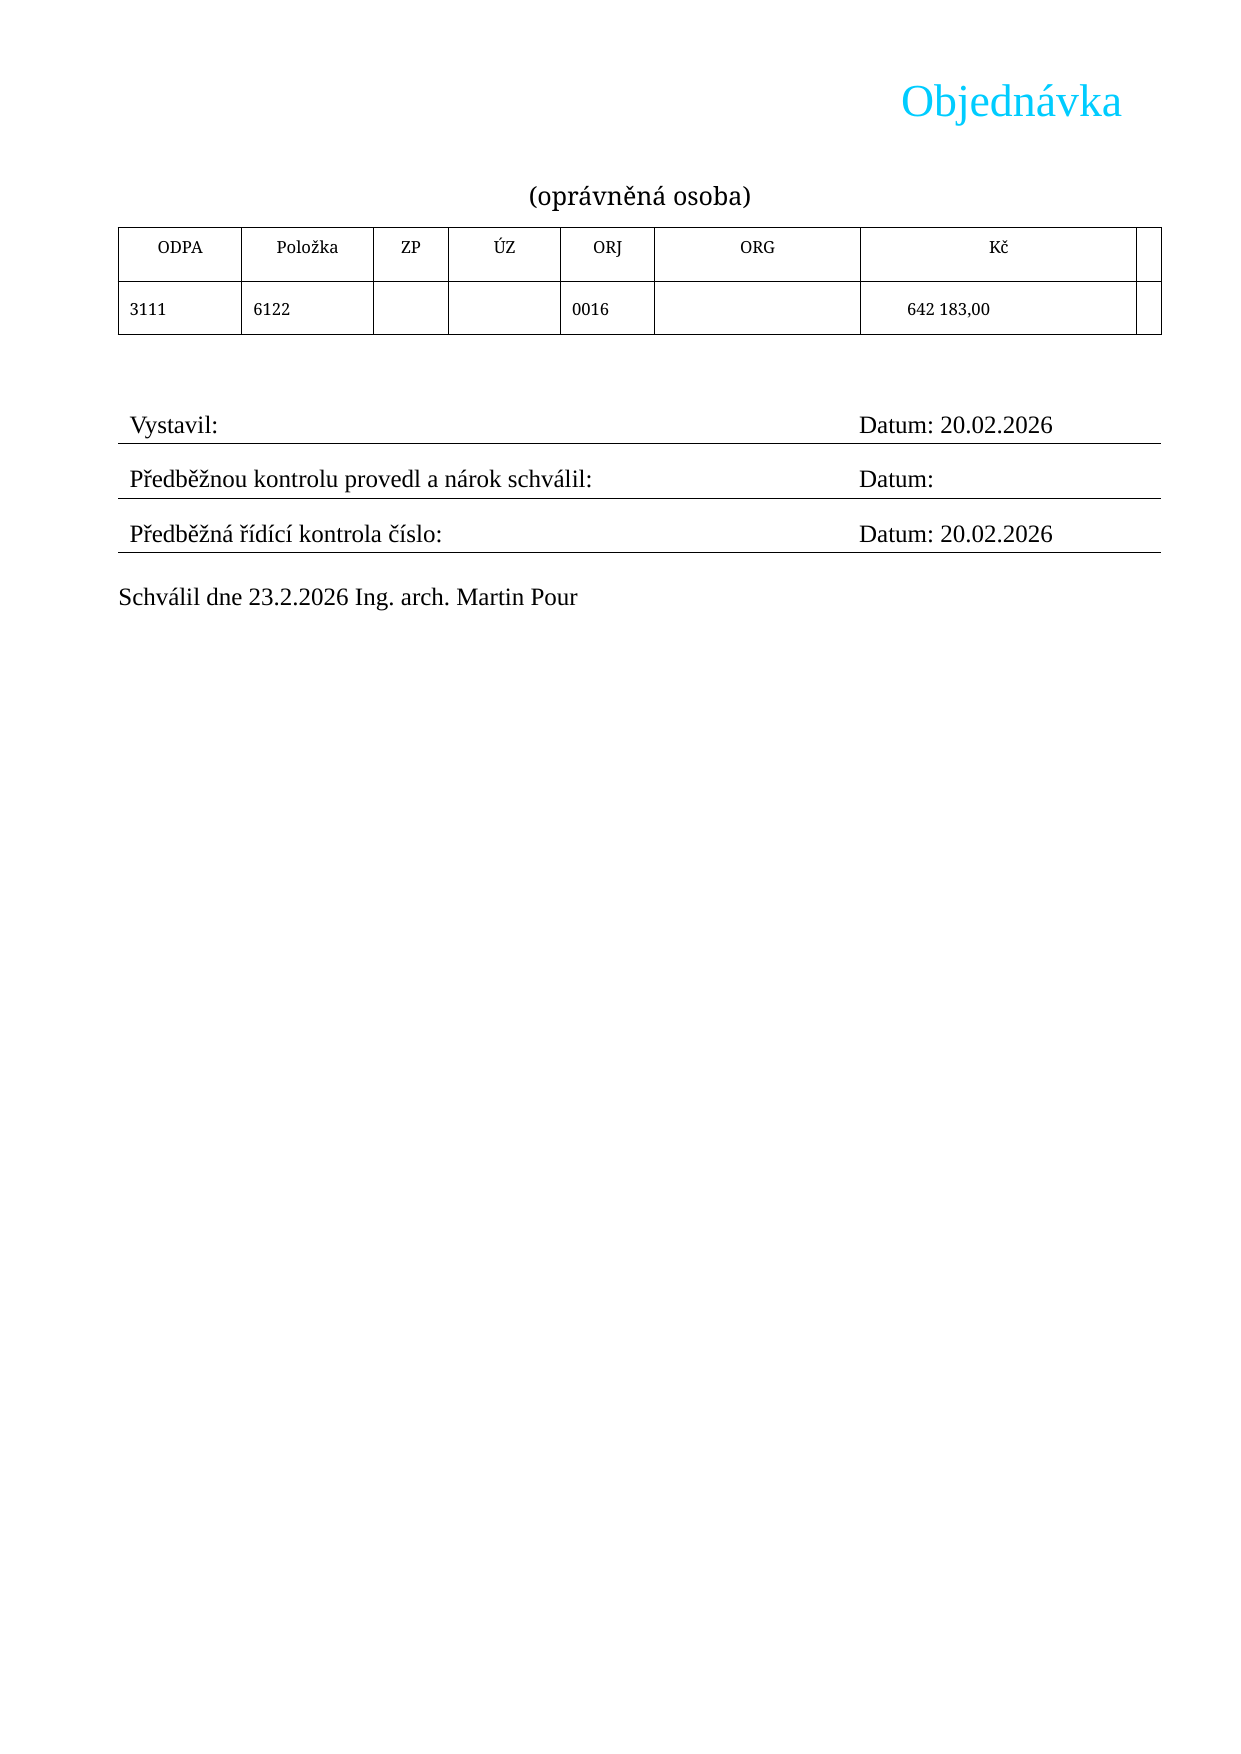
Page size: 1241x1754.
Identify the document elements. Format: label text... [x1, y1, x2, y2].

table_cell 6122 [242, 282, 373, 334]
table_cell Předběžná řídící kontrola číslo: [118, 499, 848, 552]
table_cell [449, 282, 560, 334]
table_cell Datum: [848, 444, 1161, 497]
table_cell ORG [655, 228, 860, 281]
table_cell 642 183,00 [861, 282, 1136, 334]
table_cell Položka [242, 228, 373, 281]
table_cell ORJ [561, 228, 654, 281]
table_cell ODPA [119, 228, 241, 281]
table_cell [374, 282, 448, 334]
table_cell ÚZ [449, 228, 560, 281]
table_cell Kč [861, 228, 1136, 281]
table_cell Datum: 20.02.2026 [848, 499, 1161, 552]
text Schválil dne 23.2.2026 Ing. arch. Martin Pour [118, 582, 1122, 611]
table_cell [1137, 282, 1161, 334]
table_cell Předběžnou kontrolu provedl a nárok schválil: [118, 444, 848, 497]
table_cell [655, 282, 860, 334]
table_cell 0016 [561, 282, 654, 334]
table_cell 3111 [119, 282, 241, 334]
table_cell [1137, 228, 1161, 281]
table_cell [118, 127, 1127, 179]
table_cell [1127, 127, 1161, 179]
table_cell (oprávněná osoba) [118, 179, 1161, 227]
table_cell ZP [374, 228, 448, 281]
table_cell Vystavil: [118, 335, 848, 443]
table_cell Datum: 20.02.2026 [848, 335, 1161, 443]
